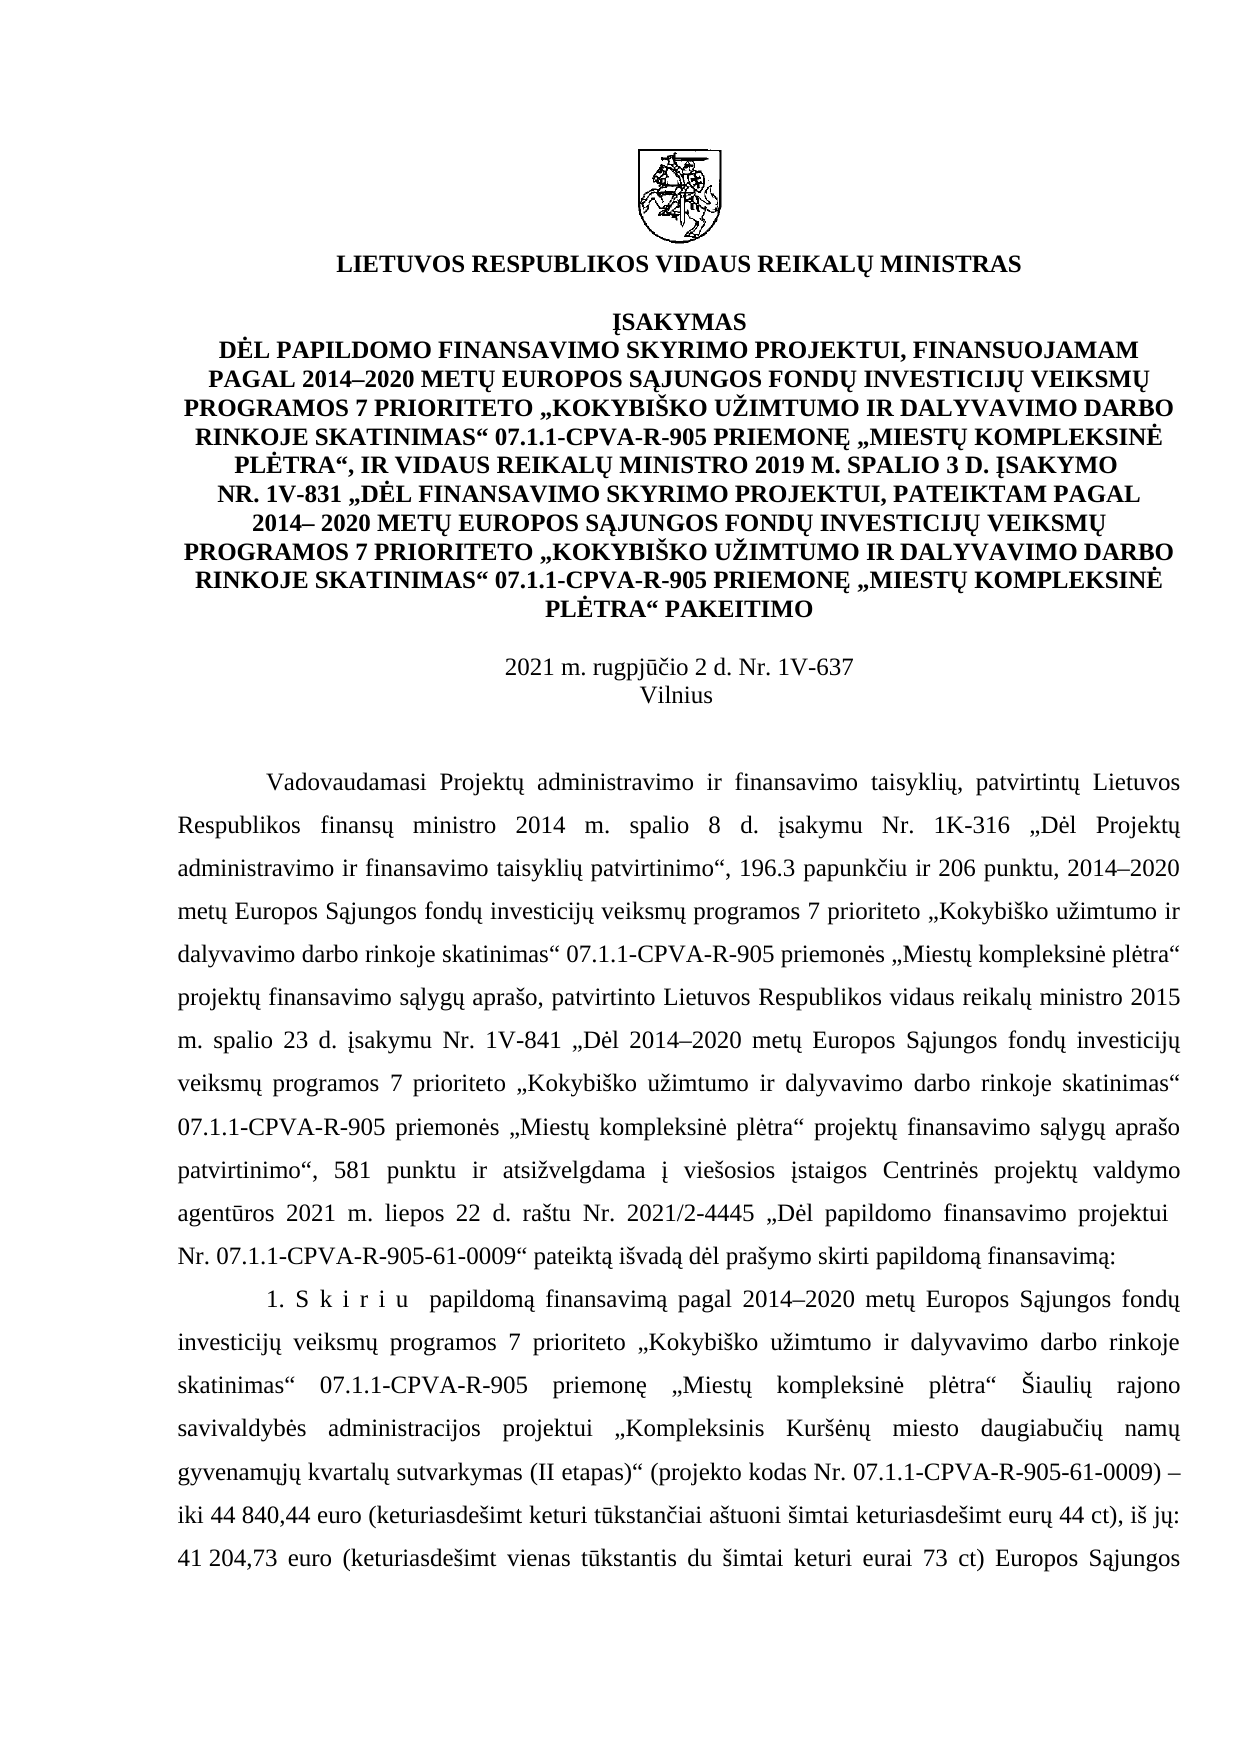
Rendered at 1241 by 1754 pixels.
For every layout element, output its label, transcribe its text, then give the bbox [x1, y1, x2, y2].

text Vilnius [177, 680, 1181, 709]
text DĖL PAPILDOMO FINANSAVIMO SKYRIMO PROJEKTUI, FINANSUOJAMAM PAGAL 2014–2020 METŲ EUROPOS SĄJUNGOS FONDŲ INVESTICIJŲ VEIKSMŲ PROGRAMOS 7 PRIORITETO „KOKYBIŠKO UŽIMTUMO IR DALYVAVIMO DARBO RINKOJE SKATINIMAS“ 07.1.1-CPVA-R-905 PRIEMONĘ „MIESTŲ KOMPLEKSINĖ PLĖTRA“, IR VIDAUS REIKALŲ MINISTRO 2019 M. SPALIO 3 D. ĮSAKYMO NR. 1V-831 „DĖL FINANSAVIMO SKYRIMO PROJEKTUI, PATEIKTAM PAGAL 2014– 2020 METŲ EUROPOS SĄJUNGOS FONDŲ INVESTICIJŲ VEIKSMŲ PROGRAMOS 7 PRIORITETO „KOKYBIŠKO UŽIMTUMO IR DALYVAVIMO DARBO RINKOJE SKATINIMAS“ 07.1.1-CPVA-R-905 PRIEMONĘ „MIESTŲ KOMPLEKSINĖ PLĖTRA“ PAKEITIMO [177, 335, 1181, 623]
text 2021 m. rugpjūčio 2 d. Nr. 1V-637 [177, 652, 1181, 680]
text 1. Skiriu papildomą finansavimą pagal 2014–2020 metų Europos Sąjungos fondų investicijų veiksmų programos 7 prioriteto „Kokybiško užimtumo ir dalyvavimo darbo rinkoje skatinimas“ 07.1.1-CPVA-R-905 priemonę „Miestų kompleksinė plėtra“ Šiaulių rajono savivaldybės administracijos projektui „Kompleksinis Kuršėnų miesto daugiabučių namų gyvenamųjų kvartalų sutvarkymas (II etapas)“ (projekto kodas Nr. 07.1.1-CPVA-R-905-61-0009) – iki 44 840,44 euro (keturiasdešimt keturi tūkstančiai aštuoni šimtai keturiasdešimt eurų 44 ct), iš jų: 41 204,73 euro (keturiasdešimt vienas tūkstantis du šimtai keturi eurai 73 ct) Europos Sąjungos [177, 1284, 1181, 1572]
text Vadovaudamasi Projektų administravimo ir finansavimo taisyklių, patvirtintų Lietuvos Respublikos finansų ministro 2014 m. spalio 8 d. įsakymu Nr. 1K-316 „Dėl Projektų administravimo ir finansavimo taisyklių patvirtinimo“, 196.3 papunkčiu ir 206 punktu, 2014–2020 metų Europos Sąjungos fondų investicijų veiksmų programos 7 prioriteto „Kokybiško užimtumo ir dalyvavimo darbo rinkoje skatinimas“ 07.1.1-CPVA-R-905 priemonės „Miestų kompleksinė plėtra“ projektų finansavimo sąlygų aprašo, patvirtinto Lietuvos Respublikos vidaus reikalų ministro 2015 m. spalio 23 d. įsakymu Nr. 1V-841 „Dėl 2014–2020 metų Europos Sąjungos fondų investicijų veiksmų programos 7 prioriteto „Kokybiško užimtumo ir dalyvavimo darbo rinkoje skatinimas“ 07.1.1-CPVA-R-905 priemonės „Miestų kompleksinė plėtra“ projektų finansavimo sąlygų aprašo patvirtinimo“, 581 punktu ir atsižvelgdama į viešosios įstaigos Centrinės projektų valdymo agentūros 2021 m. liepos 22 d. raštu Nr. 2021/2-4445 „Dėl papildomo finansavimo projektui Nr. 07.1.1-CPVA-R-905-61-0009“ pateiktą išvadą dėl prašymo skirti papildomą finansavimą: [177, 767, 1181, 1270]
text LIETUVOS RESPUBLIKOS VIDAUS REIKALŲ MINISTRAS [177, 249, 1181, 278]
text ĮSAKYMAS [177, 307, 1181, 335]
